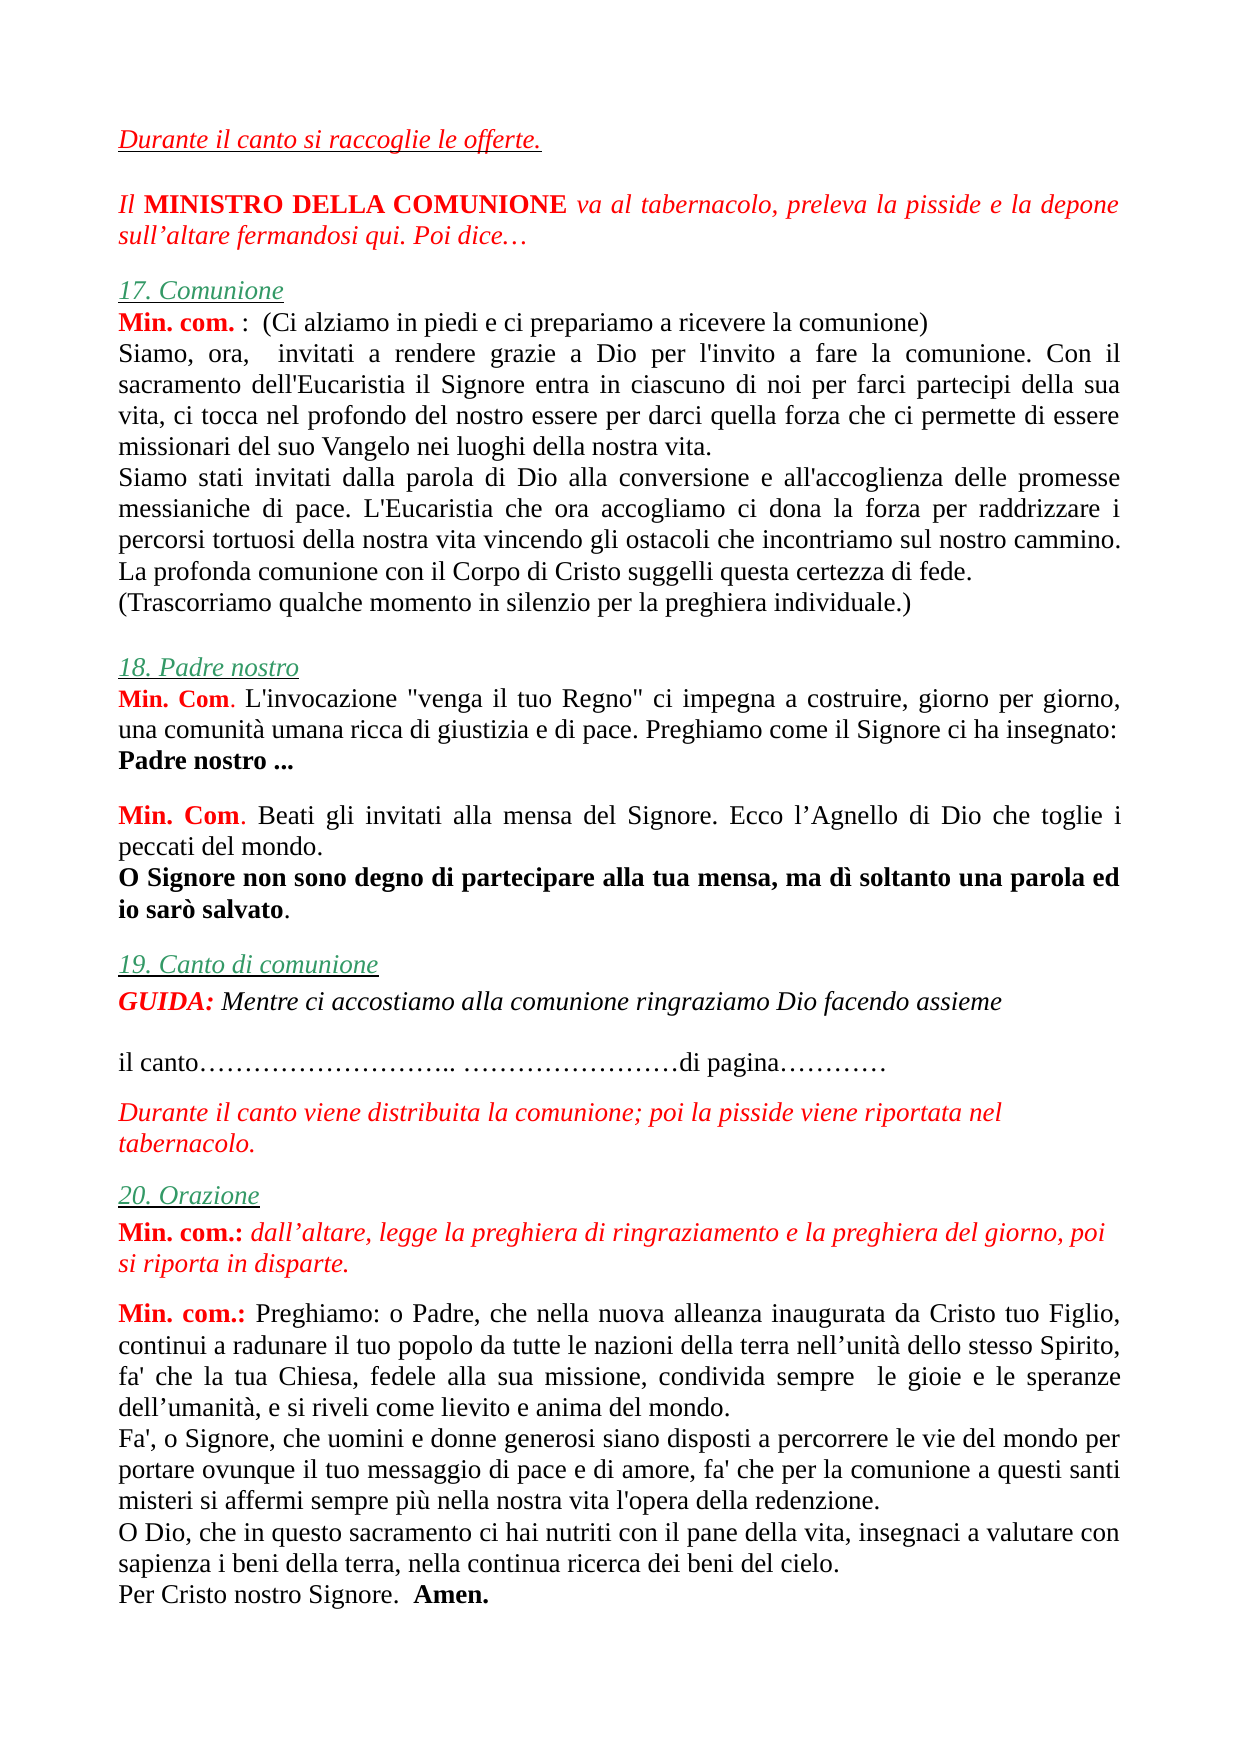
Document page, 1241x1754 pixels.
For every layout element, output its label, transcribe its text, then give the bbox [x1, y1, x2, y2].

text Min. com. : (Ci alziamo in piedi e ci prepariamo a ricevere la comunione) [118, 306, 1122, 337]
text 18. Padre nostro [118, 651, 1122, 682]
text O Dio, che in questo sacramento ci hai nutriti con il pane della vita, insegnaci a valutare con sapienza i beni della terra, nella continua ricerca dei beni del cielo. [118, 1516, 1122, 1578]
text 17. Comunione [118, 274, 1122, 306]
text Siamo stati invitati dalla parola di Dio alla conversione e all'accoglienza delle promesse messianiche di pace. L'Eucaristia che ora accogliamo ci dona la forza per raddrizzare i percorsi tortuosi della nostra vita vincendo gli ostacoli che incontriamo sul nostro cammino. La profonda comunione con il Corpo di Cristo suggelli questa certezza di fede. [118, 461, 1122, 586]
text Fa', o Signore, che uomini e donne generosi siano disposti a percorrere le vie del mondo per portare ovunque il tuo messaggio di pace e di amore, fa' che per la comunione a questi santi misteri si affermi sempre più nella nostra vita l'opera della redenzione. [118, 1422, 1122, 1516]
text 20. Orazione [118, 1179, 1122, 1210]
text il canto……………………….. ……………………di pagina………… [118, 1046, 1122, 1077]
text Il MINISTRO DELLA COMUNIONE va al tabernacolo, preleva la pisside e la depone sull’altare fermandosi qui. Poi dice… [118, 188, 1122, 250]
text Per Cristo nostro Signore. Amen. [118, 1578, 1122, 1609]
text Min. Com. Beati gli invitati alla mensa del Signore. Ecco l’Agnello di Dio che toglie i peccati del mondo. [118, 799, 1122, 862]
text Min. com.: dall’altare, legge la preghiera di ringraziamento e la preghiera del giorno, poi si riporta in disparte. [118, 1216, 1122, 1278]
text 19. Canto di comunione [118, 948, 1122, 979]
text Siamo, ora, invitati a rendere grazie a Dio per l'invito a fare la comunione. Con il sacramento dell'Eucaristia il Signore entra in ciascuno di noi per farci partecipi della sua vita, ci tocca nel profondo del nostro essere per darci quella forza che ci permette di essere missionari del suo Vangelo nei luoghi della nostra vita. [118, 337, 1122, 461]
text Min. Com. L'invocazione "venga il tuo Regno" ci impegna a costruire, giorno per giorno, una comunità umana ricca di giustizia e di pace. Preghiamo come il Signore ci ha insegnato: [118, 682, 1122, 744]
text Durante il canto viene distribuita la comunione; poi la pisside viene riportata nel tabernacolo. [118, 1096, 1122, 1159]
text Durante il canto si raccoglie le offerte. [118, 123, 1122, 154]
text Padre nostro ... [118, 744, 1122, 775]
text Min. com.: Preghiamo: o Padre, che nella nuova alleanza inaugurata da Cristo tuo Figlio, continui a radunare il tuo popolo da tutte le nazioni della terra nell’unità dello stesso Spirito, fa' che la tua Chiesa, fedele alla sua missione, condivida sempre le gioie e le speranze dell’umanità, e si riveli come lievito e anima del mondo. [118, 1298, 1122, 1422]
text GUIDA: Mentre ci accostiamo alla comunione ringraziamo Dio facendo assieme [118, 985, 1122, 1016]
text O Signore non sono degno di partecipare alla tua mensa, ma dì soltanto una parola ed io sarò salvato. [118, 862, 1122, 924]
text (Trascorriamo qualche momento in silenzio per la preghiera individuale.) [118, 586, 1122, 617]
